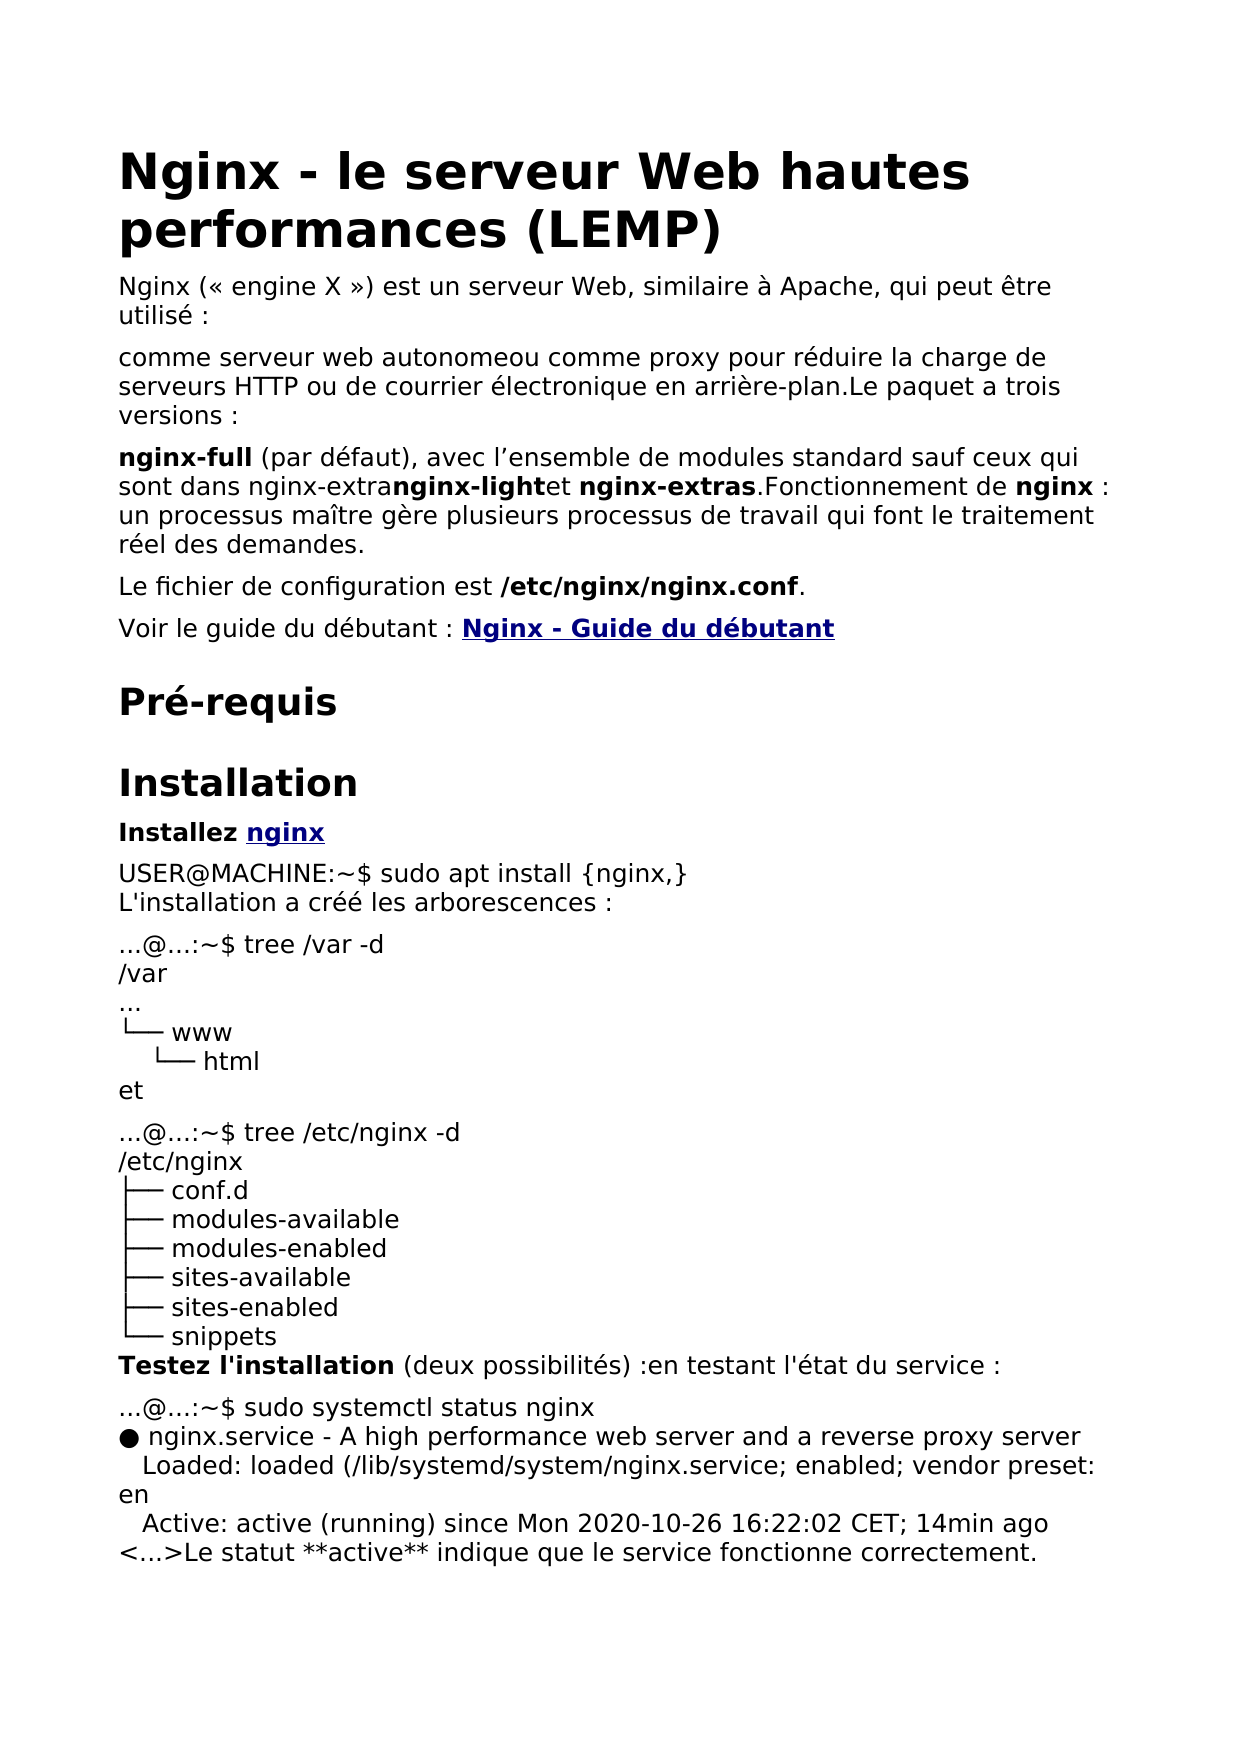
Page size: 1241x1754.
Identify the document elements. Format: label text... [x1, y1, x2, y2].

text ...@...:~$ sudo systemctl status nginx ● nginx.service - A high performance web server and a reverse proxy server Loaded: loaded (/lib/systemd/system/nginx.service; enabled; vendor preset: en Active: active (running) since Mon 2020-10-26 16:22:02 CET; 14min ago <...>Le statut **active** indique que le service fonctionne correctement. [118, 1393, 1122, 1568]
subtitle Nginx - le serveur Web hautes performances (LEMP) [118, 143, 1122, 259]
text Le fichier de configuration est /etc/nginx/nginx.conf. [118, 572, 1122, 601]
text Voir le guide du débutant : Nginx - Guide du débutant [118, 614, 1122, 643]
text L'installation a créé les arborescences : [118, 888, 1122, 918]
text comme serveur web autonomeou comme proxy pour réduire la charge de serveurs HTTP ou de courrier électronique en arrière-plan.Le paquet a trois versions : [118, 343, 1122, 430]
text ...@...:~$ tree /etc/nginx -d /etc/nginx ├── conf.d ├── modules-available ├── modules-enabled ├── sites-available ├── sites-enabled └── snippets [118, 1118, 1122, 1351]
subtitle Installation [118, 762, 1122, 805]
text USER@MACHINE:~$ sudo apt install {nginx,} [118, 859, 1122, 888]
text et [118, 1076, 1122, 1105]
subtitle Pré-requis [118, 680, 1122, 724]
text Installez nginx [118, 818, 1122, 847]
text ...@...:~$ tree /var -d /var ... └── www └── html [118, 930, 1122, 1076]
text Testez l'installation (deux possibilités) :en testant l'état du service : [118, 1351, 1122, 1380]
text Nginx (« engine X ») est un serveur Web, similaire à Apache, qui peut être utilisé : [118, 272, 1122, 330]
text nginx-full (par défaut), avec l’ensemble de modules standard sauf ceux qui sont dans nginx-extranginx-lightet nginx-extras.Fonctionnement de nginx : un processus maître gère plusieurs processus de travail qui font le traitement réel des demandes. [118, 443, 1122, 559]
